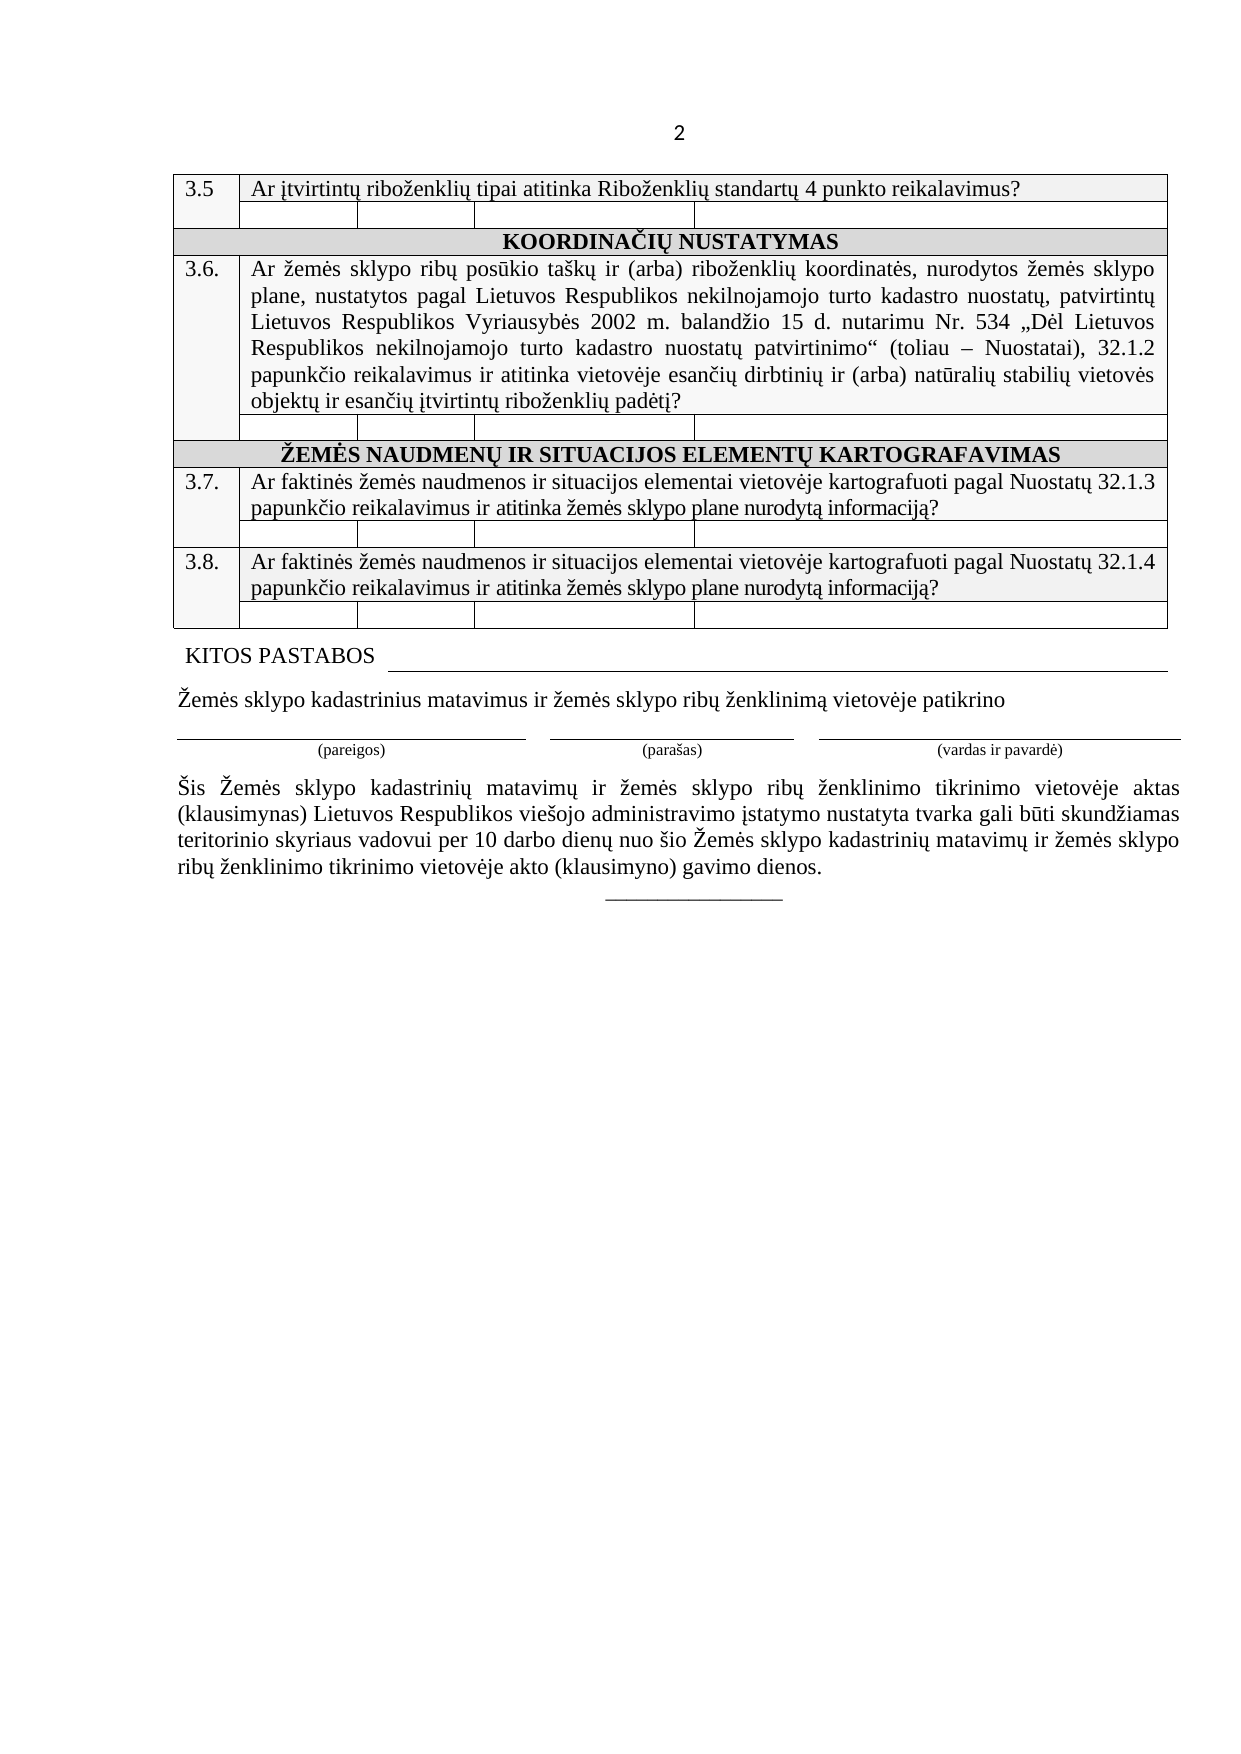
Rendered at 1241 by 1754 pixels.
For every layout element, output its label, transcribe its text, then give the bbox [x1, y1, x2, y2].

table_header [550, 713, 794, 739]
table_header [819, 713, 1181, 739]
text _________________ [177, 879, 1181, 903]
text Žemės sklypo kadastrinius matavimus ir žemės sklypo ribų ženklinimą vietovėje patikrino [177, 686, 1181, 713]
text Šis Žemės sklypo kadastrinių matavimų ir žemės sklypo ribų ženklinimo tikrinimo vietovėje aktas (klausimynas) Lietuvos Respublikos viešojo administravimo įstatymo nustatyta tvarka gali būti skundžiamas teritorinio skyriaus vadovui per 10 darbo dienų nuo šio Žemės sklypo kadastrinių matavimų ir žemės sklypo ribų ženklinimo tikrinimo vietovėje akto (klausimyno) gavimo dienos. [177, 774, 1181, 879]
table_cell Ar žemės sklypo ribų posūkio taškų ir (arba) riboženklių koordinatės, nurodytos žemės sklypo plane, nustatytos pagal Lietuvos Respublikos nekilnojamojo turto kadastro nuostatų, patvirtintų Lietuvos Respublikos Vyriausybės 2002 m. balandžio 15 d. nutarimu Nr. 534 „Dėl Lietuvos Respublikos nekilnojamojo turto kadastro nuostatų patvirtinimo“ (toliau – Nuostatai), 32.1.2 papunkčio reikalavimus ir atitinka vietovėje esančių dirbtinių ir (arba) natūralių stabilių vietovės objektų ir esančių įtvirtintų riboženklių padėtį? [240, 256, 1167, 413]
table_cell [358, 415, 474, 440]
table_cell 3.6. [174, 256, 239, 440]
table_cell [475, 521, 694, 547]
table_cell [794, 739, 819, 759]
table_cell [388, 642, 1167, 671]
table_cell (parašas) [550, 740, 794, 759]
table_cell 3.5 [174, 175, 239, 228]
table_cell [695, 521, 1167, 547]
table_cell (vardas ir pavardė) [819, 740, 1181, 759]
table_cell Ar faktinės žemės naudmenos ir situacijos elementai vietovėje kartografuoti pagal Nuostatų 32.1.3 papunkčio reikalavimus ir atitinka žemės sklypo plane nurodytą informaciją? [240, 468, 1167, 520]
table_cell [240, 521, 357, 547]
table_cell KOORDINAČIŲ NUSTATYMAS [174, 229, 1167, 255]
table_cell [240, 415, 357, 440]
table_cell [475, 602, 694, 627]
table_cell [695, 202, 1167, 228]
table_cell [475, 202, 694, 228]
table_cell [526, 739, 550, 759]
table_cell [240, 202, 357, 228]
table_cell [695, 602, 1167, 627]
table_cell [358, 602, 474, 627]
table_cell [358, 202, 474, 228]
table_cell 3.7. [174, 468, 239, 547]
table_cell 3.8. [174, 548, 239, 627]
table_header [177, 713, 526, 739]
table_cell KITOS PASTABOS [174, 642, 388, 671]
table_cell [358, 521, 474, 547]
table_cell ŽEMĖS NAUDMENŲ IR SITUACIJOS ELEMENTŲ KARTOGRAFAVIMAS [174, 441, 1167, 467]
table_cell [475, 415, 694, 440]
table_cell [695, 415, 1167, 440]
table_cell [174, 629, 1167, 642]
table_cell (pareigos) [177, 740, 526, 759]
table_cell Ar faktinės žemės naudmenos ir situacijos elementai vietovėje kartografuoti pagal Nuostatų 32.1.4 papunkčio reikalavimus ir atitinka žemės sklypo plane nurodytą informaciją? [240, 548, 1167, 601]
table_cell [240, 602, 357, 627]
table_header [794, 713, 819, 739]
table_header [526, 713, 550, 739]
table_cell Ar įtvirtintų riboženklių tipai atitinka Riboženklių standartų 4 punkto reikalavimus? [240, 175, 1167, 201]
